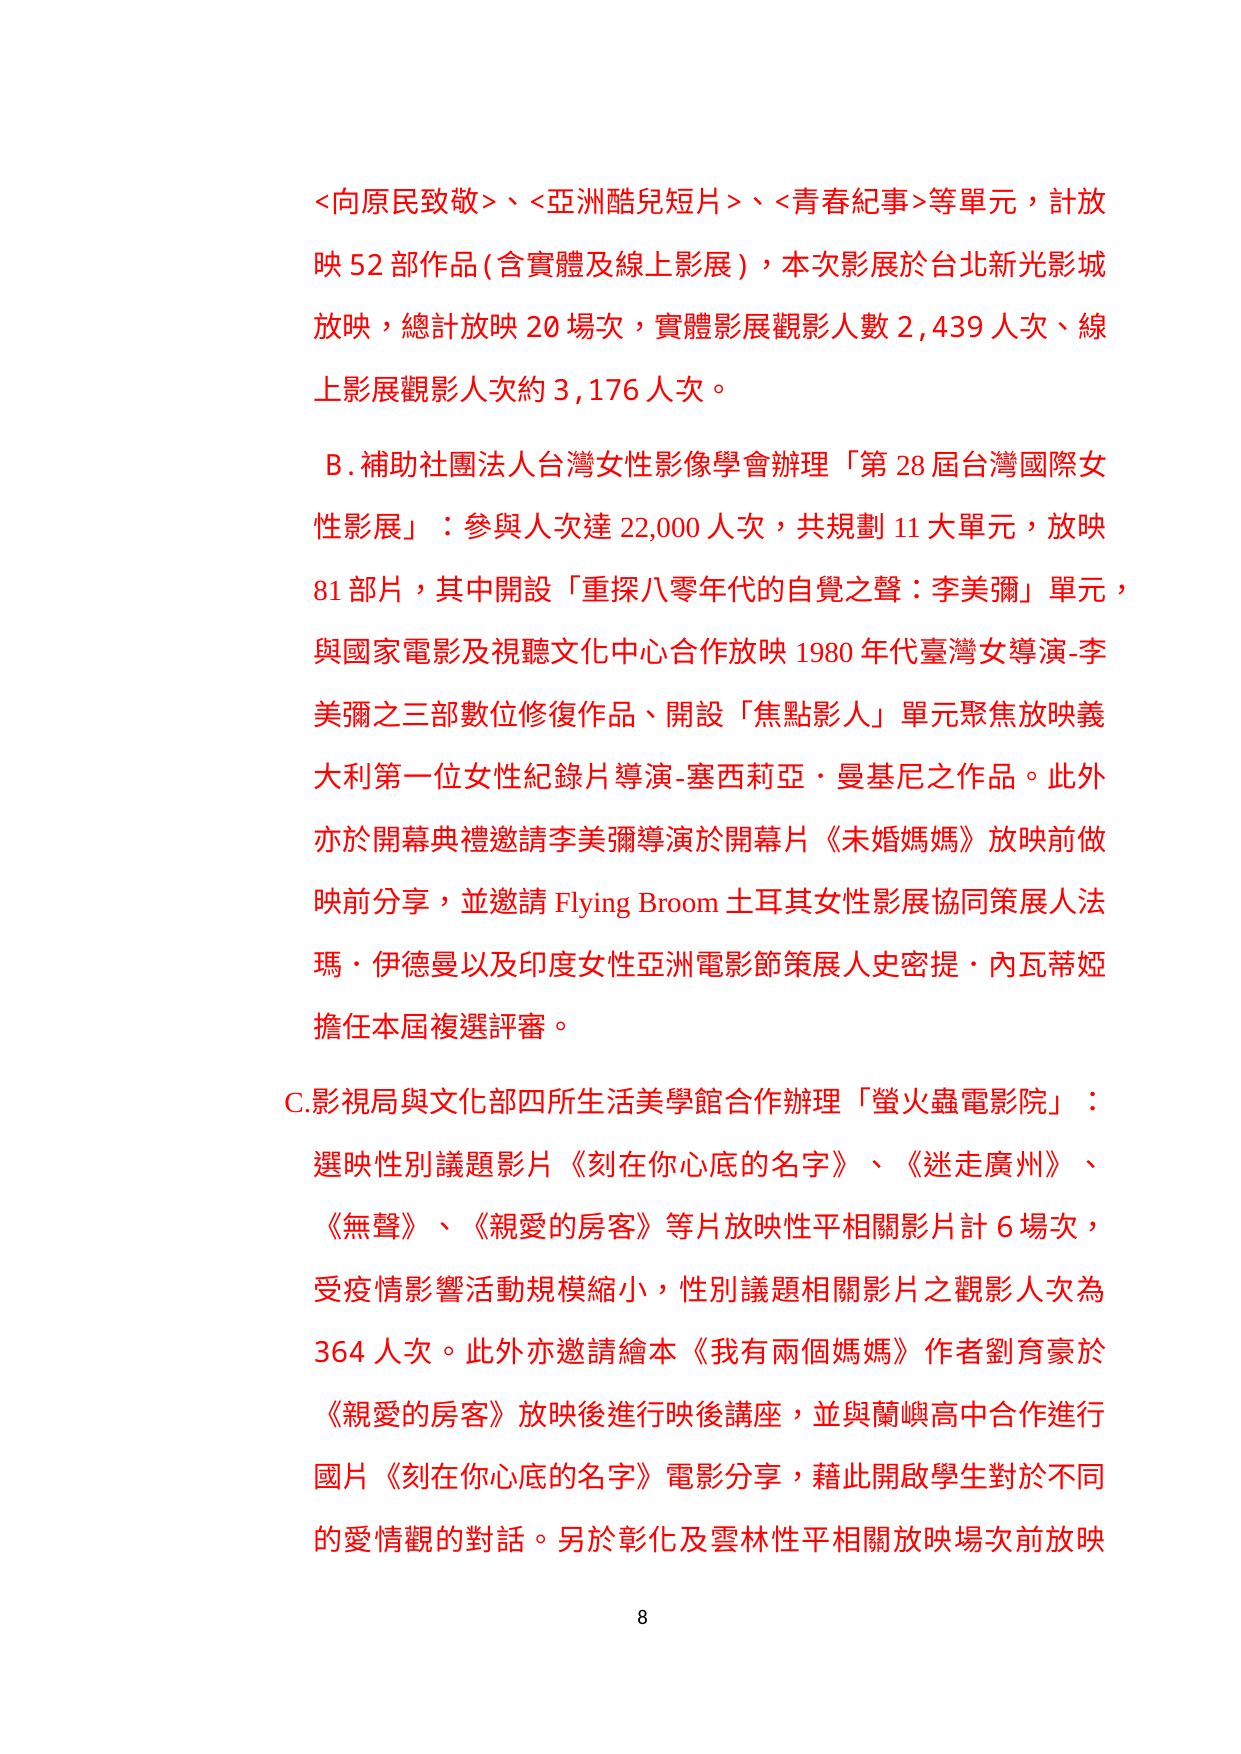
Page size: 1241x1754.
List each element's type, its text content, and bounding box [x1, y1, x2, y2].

text B.補助社團法人台灣女性影像學會辦理「第28屆台灣國際女性影展」：參與人次達22,000人次，共規劃11大單元，放映81部片，其中開設「重探八零年代的自覺之聲：李美彌」單元，與國家電影及視聽文化中心合作放映1980年代臺灣女導演-李美彌之三部數位修復作品、開設「焦點影人」單元聚焦放映義大利第一位女性紀錄片導演-塞西莉亞．曼基尼之作品。此外亦於開幕典禮邀請李美彌導演於開幕片《未婚媽媽》放映前做映前分享，並邀請Flying Broom土耳其女性影展協同策展人法瑪．伊德曼以及印度女性亞洲電影節策展人史密提．內瓦蒂婭擔任本屆複選評審。 [254, 421, 1107, 1046]
text A.補助台灣國際影音與教育協會辦理「2021第8屆台灣國際酷兒影展」：本年度主題為<後同婚時代>，並規劃<導演專題>、<向原民致敬>、<亞洲酷兒短片>、<青春紀事>等單元，計放映52部作品(含實體及線上影展)，本次影展於台北新光影城放映，總計放映20場次，實體影展觀影人數2,439人次、線上影展觀影人次約3,176人次。 [254, 158, 1107, 408]
text C.影視局與文化部四所生活美學館合作辦理「螢火蟲電影院」：選映性別議題影片《刻在你心底的名字》、《迷走廣州》、《無聲》、《親愛的房客》等片放映性平相關影片計6場次，受疫情影響活動規模縮小，性別議題相關影片之觀影人次為364人次。此外亦邀請繪本《我有兩個媽媽》作者劉育豪於《親愛的房客》放映後進行映後講座，並與蘭嶼高中合作進行國片《刻在你心底的名字》電影分享，藉此開啟學生對於不同的愛情觀的對話。另於彰化及雲林性平相關放映場次前放映 [254, 1058, 1107, 1558]
